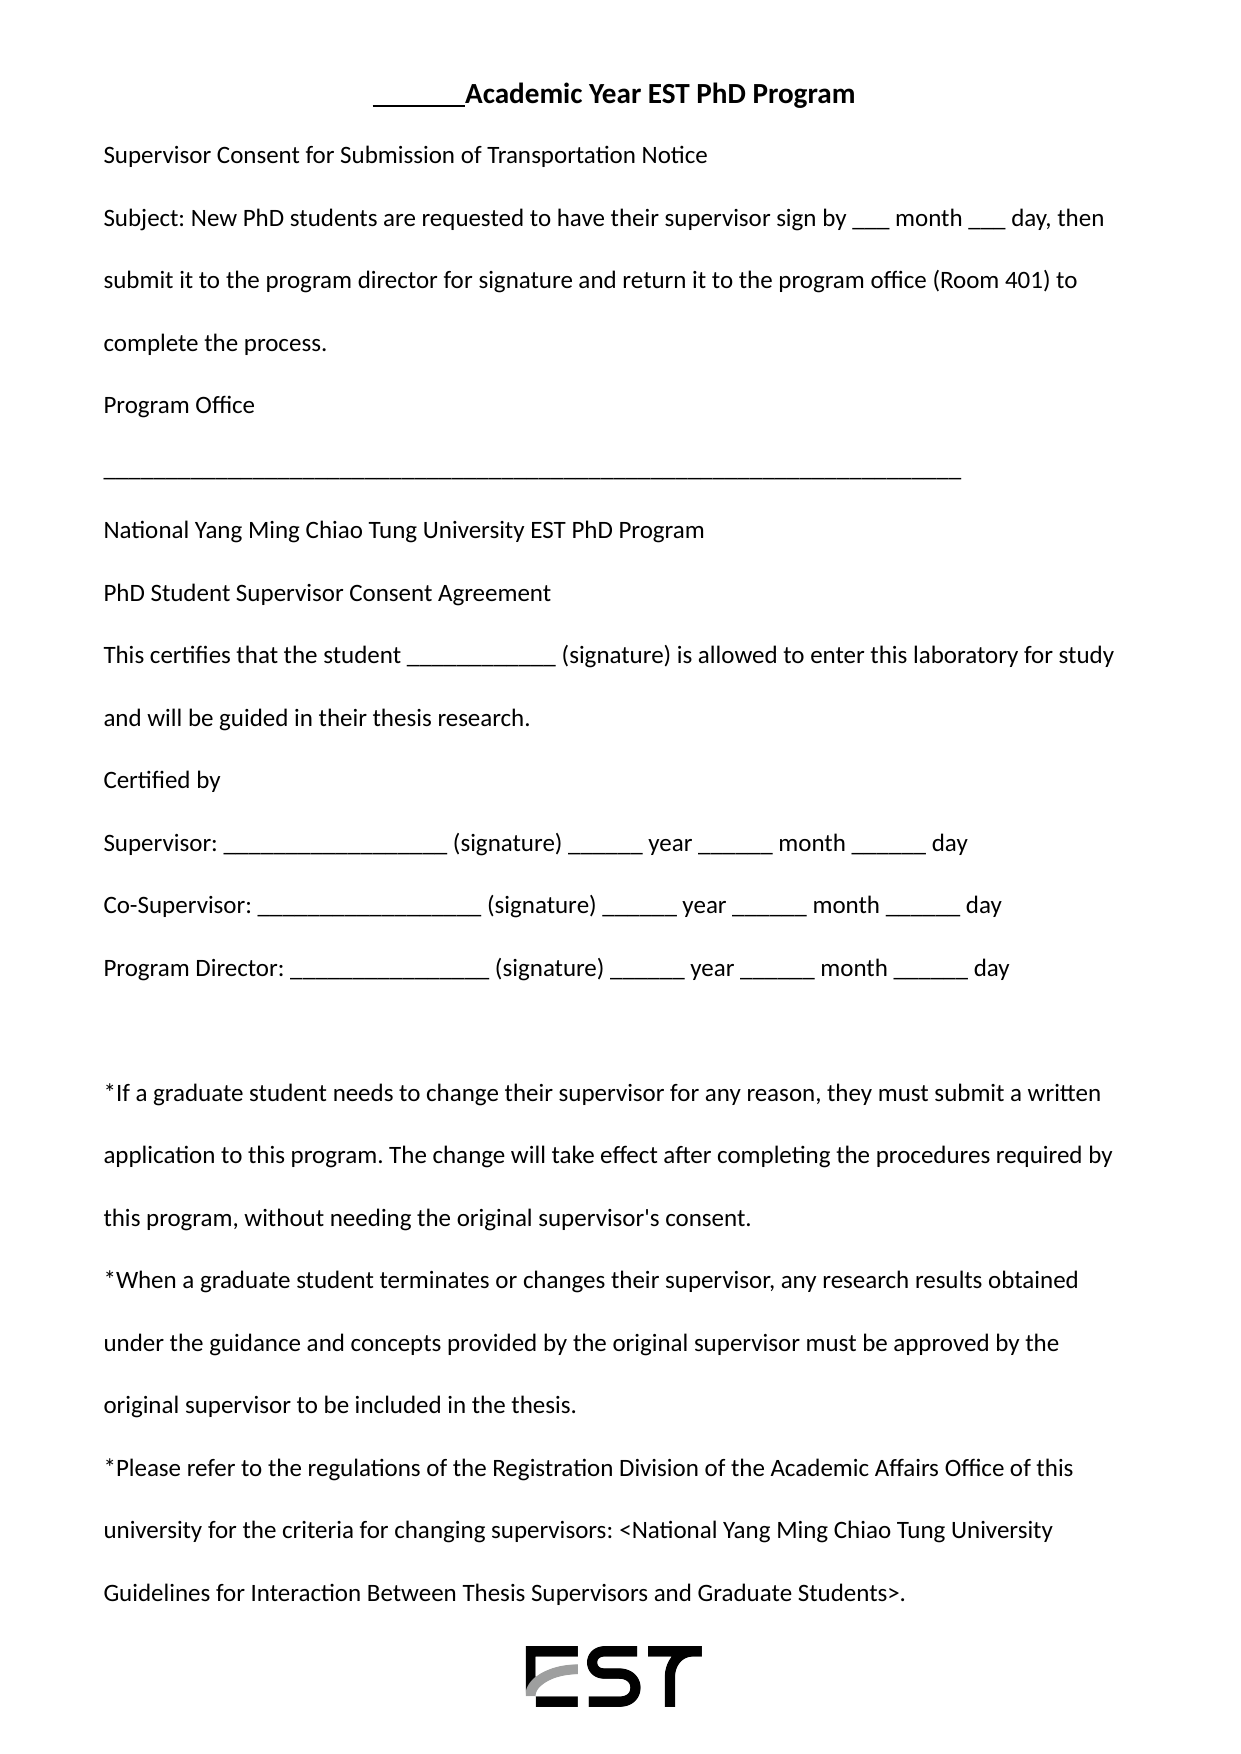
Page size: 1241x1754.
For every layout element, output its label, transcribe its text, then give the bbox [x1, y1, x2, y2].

text _____________________________________________________________________ [103, 426, 1124, 488]
text PhD Student Supervisor Consent Agreement [103, 551, 1124, 613]
picture [525, 1646, 702, 1707]
text Subject: New PhD students are requested to have their supervisor sign by ___ month ___ day, then submit it to the program director for signature and return it to the program office (Room 401) to complete the process. [103, 176, 1124, 363]
text *If a graduate student needs to change their supervisor for any reason, they must submit a written application to this program. The change will take effect after completing the procedures required by this program, without needing the original supervisor's consent. [103, 1051, 1124, 1238]
text Co-Supervisor: __________________ (signature) ______ year ______ month ______ day [103, 863, 1124, 926]
text Academic Year EST PhD Program [103, 51, 1124, 113]
text Program Director: ________________ (signature) ______ year ______ month ______ day [103, 926, 1124, 988]
text *When a graduate student terminates or changes their supervisor, any research results obtained under the guidance and concepts provided by the original supervisor must be approved by the original supervisor to be included in the thesis. [103, 1238, 1124, 1426]
text Program Office [103, 363, 1124, 426]
text Supervisor: __________________ (signature) ______ year ______ month ______ day [103, 801, 1124, 863]
text Supervisor Consent for Submission of Transportation Notice [103, 113, 1124, 176]
text This certifies that the student ____________ (signature) is allowed to enter this laboratory for study and will be guided in their thesis research. [103, 613, 1124, 738]
text Certified by [103, 738, 1124, 801]
text National Yang Ming Chiao Tung University EST PhD Program [103, 488, 1124, 551]
text *Please refer to the regulations of the Registration Division of the Academic Affairs Office of this university for the criteria for changing supervisors: <National Yang Ming Chiao Tung University Guidelines for Interaction Between Thesis Supervisors and Graduate Students>. [103, 1426, 1124, 1613]
